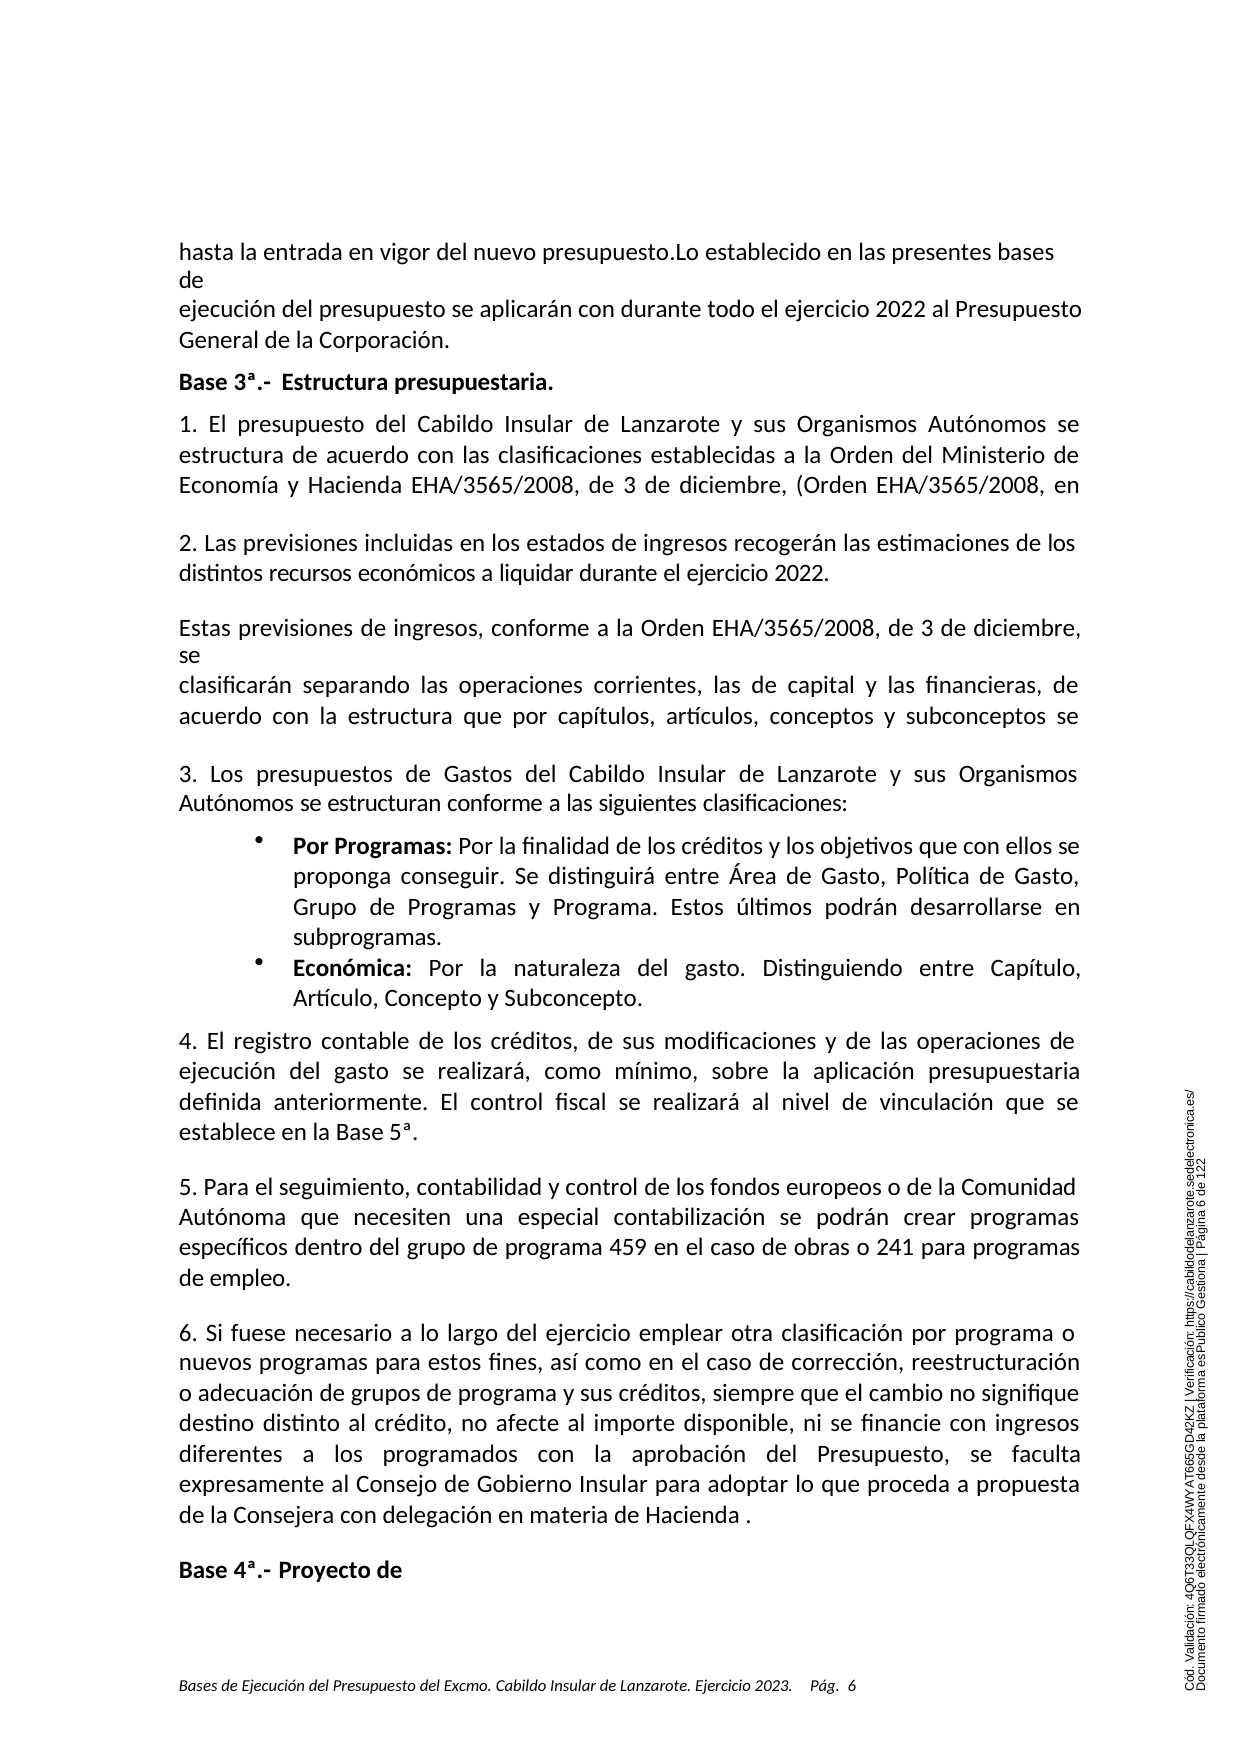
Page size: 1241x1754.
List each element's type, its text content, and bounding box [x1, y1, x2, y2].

text Autónoma que necesiten una especial contabilización se podrán crear programas específicos dentro del grupo de programa 459 en el caso de obras o 241 para programas de empleo. [179, 1201, 1080, 1292]
text Estas previsiones de ingresos, conforme a la Orden EHA/3565/2008, de 3 de diciembre, se [179, 614, 1082, 669]
text distintos recursos económicos a liquidar durante el ejercicio 2022. [179, 557, 1082, 588]
text Cód. Validación: 4Q6T33QLQFX4WYAT665GD42KZ | Verificación: https://cabildodelanzarote.sedelectronica.es/ Documento firmado electrónicamente desde la plataforma esPublico Gestiona | Página 6 de 122 [1183, 1073, 1208, 1694]
text 2. Las previsiones incluidas en los estados de ingresos recogerán las estimaciones de los [179, 530, 1082, 557]
text 6. Si fuese necesario a lo largo del ejercicio emplear otra clasificación por programa o [179, 1319, 1083, 1346]
text Por Programas: Por la finalidad de los créditos y los objetivos que con ellos se [293, 833, 1083, 860]
text Bases de Ejecución del Presupuesto del Excmo. Cabildo Insular de Lanzarote. Ejercicio 2023. Pág. 6 [179, 1676, 860, 1695]
text nuevos programas para estos fines, así como en el caso de corrección, reestructuración o adecuación de grupos de programa y sus créditos, siempre que el cambio no signifique destino distinto al crédito, no afecte al importe disponible, ni se financie con ingresos diferentes a los programados con la aprobación del Presupuesto, se faculta expresamente al Consejo de Gobierno Insular para adoptar lo que proceda a propuesta de la Consejera con delegación en materia de Hacienda . [179, 1346, 1081, 1529]
text Base 3ª.- Estructura presupuestaria. [179, 366, 1083, 397]
text proponga conseguir. Se distinguirá entre Área de Gasto, Política de Gasto, Grupo de Programas y Programa. Estos últimos podrán desarrollarse en subprogramas. [293, 860, 1081, 952]
text ejecución del gasto se realizará, como mínimo, sobre la aplicación presupuestaria definida anteriormente. El control fiscal se realizará al nivel de vinculación que se establece en la Base 5ª. [179, 1055, 1081, 1147]
text clasificarán separando las operaciones corrientes, las de capital y las financieras, de acuerdo con la estructura que por capítulos, artículos, conceptos y subconceptos se detallan en el Anexo IV de la citada Orden. [179, 669, 1080, 735]
text Económica: Por la naturaleza del gasto. Distinguiendo entre Capítulo, Artículo, Concepto y Subconcepto. [293, 952, 1081, 1013]
text 4. El registro contable de los créditos, de sus modificaciones y de las operaciones de [179, 1028, 1082, 1055]
text Autónomos se estructuran conforme a las siguientes clasificaciones: [179, 787, 1082, 818]
text 3. Los presupuestos de Gastos del Cabildo Insular de Lanzarote y sus Organismos [179, 760, 1082, 787]
text 5. Para el seguimiento, contabilidad y control de los fondos europeos o de la Comunidad [179, 1173, 1082, 1201]
text  [255, 833, 267, 852]
text Base 4ª.- Proyecto de gastos. [179, 1556, 478, 1585]
text ejecución del presupuesto se aplicarán con durante todo el ejercicio 2022 al Presupuesto General de la Corporación. [179, 293, 1083, 354]
text hasta la entrada en vigor del nuevo presupuesto.Lo establecido en las presentes bases de [179, 238, 1083, 293]
text  [255, 955, 267, 974]
text 1. El presupuesto del Cabildo Insular de Lanzarote y sus Organismos Autónomos se estructura de acuerdo con las clasificaciones establecidas a la Orden del Ministerio de Economía y Hacienda EHA/3565/2008, de 3 de diciembre, (Orden EHA/3565/2008, en adelante) por la que se aprueba la estructura de los presupuestos de las entidades locales. [179, 409, 1081, 505]
